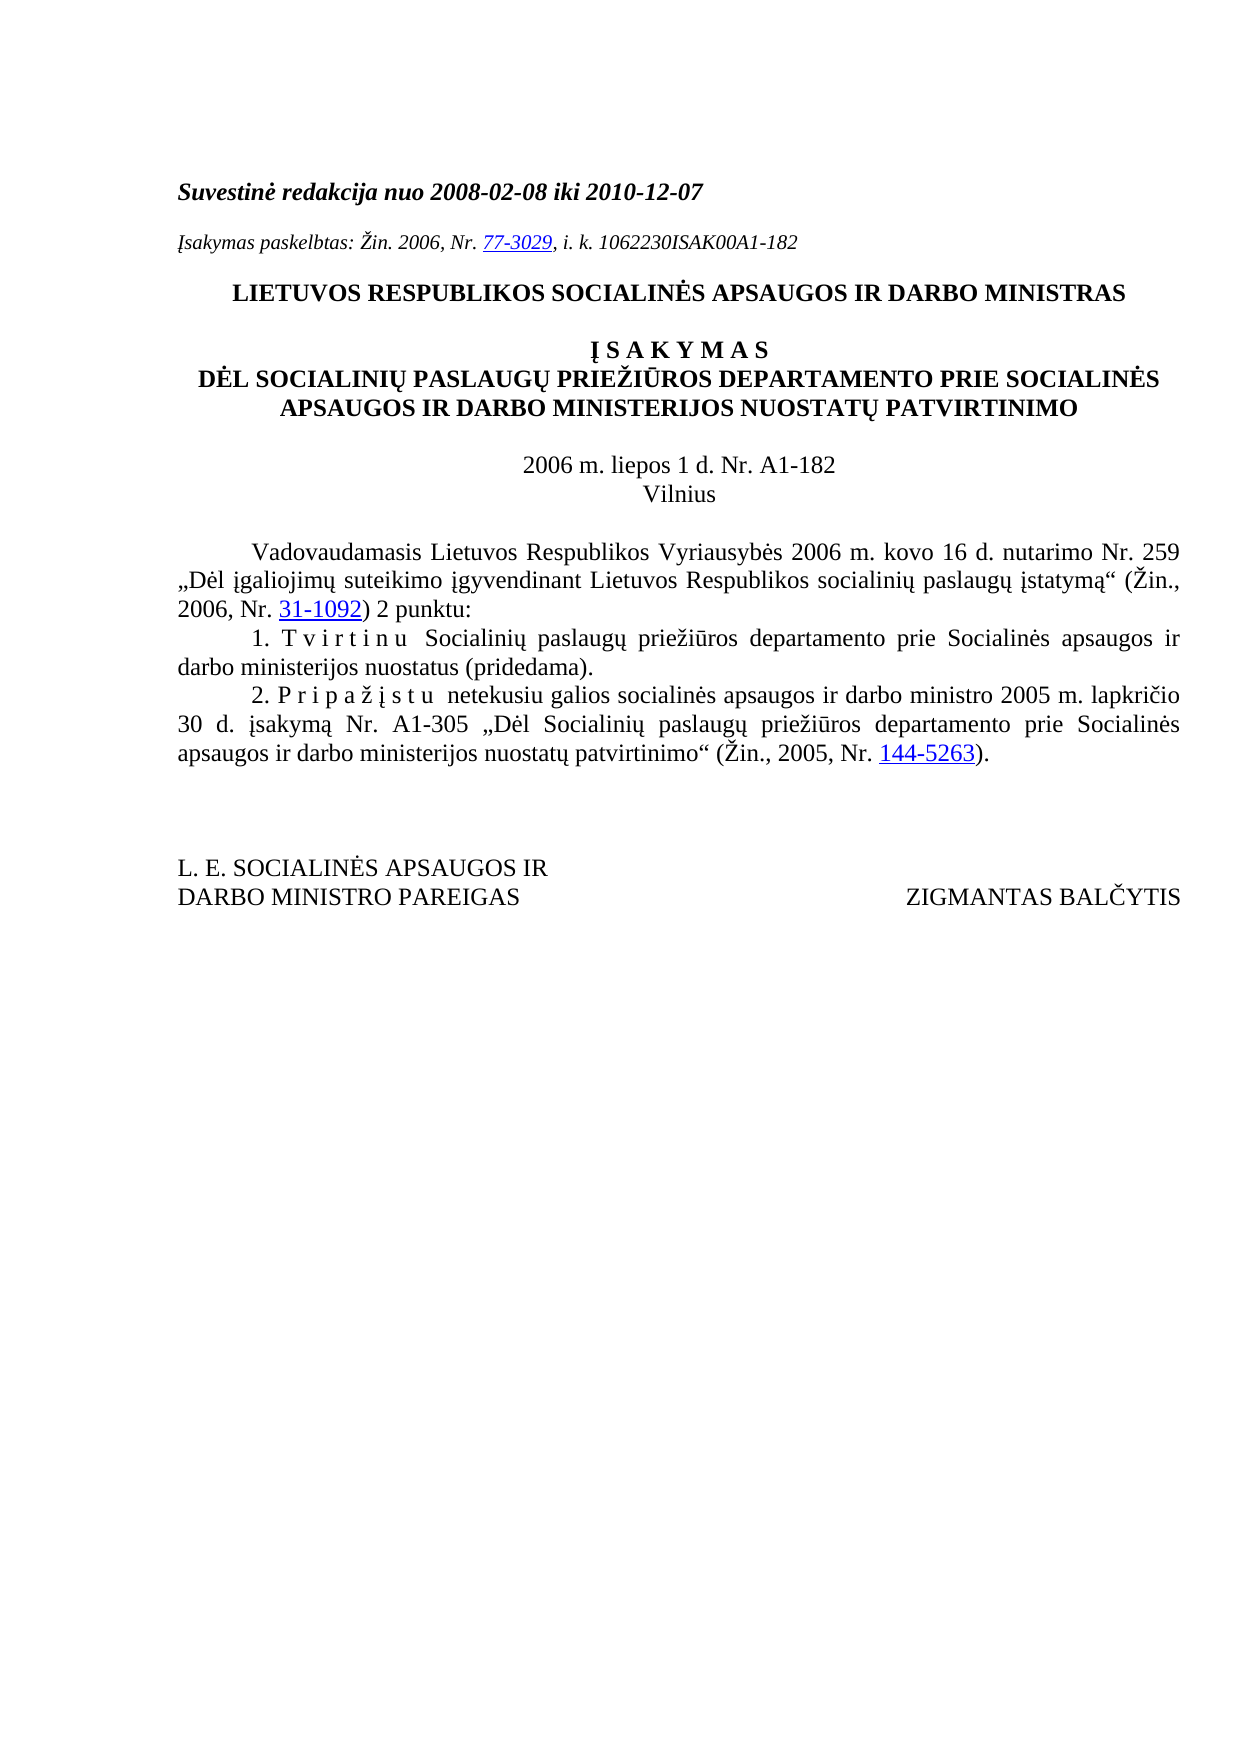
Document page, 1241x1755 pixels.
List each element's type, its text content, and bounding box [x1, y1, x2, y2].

text L. E. SOCIALINĖS APSAUGOS IR [177, 853, 1181, 882]
text DĖL SOCIALINIŲ PASLAUGŲ PRIEŽIŪROS DEPARTAMENTO PRIE SOCIALINĖS APSAUGOS IR DARBO MINISTERIJOS NUOSTATŲ PATVIRTINIMO [177, 364, 1181, 422]
text Įsakymas paskelbtas: Žin. 2006, Nr. 77-3029, i. k. 1062230ISAK00A1-182 [177, 230, 1181, 254]
text 1. Tvirtinu Socialinių paslaugų priežiūros departamento prie Socialinės apsaugos ir darbo ministerijos nuostatus (pridedama). [177, 623, 1181, 681]
text DARBO MINISTRO PAREIGAS ZIGMANTAS BALČYTIS [177, 882, 1181, 911]
text Į S A K Y M A S [177, 336, 1181, 364]
text Vadovaudamasis Lietuvos Respublikos Vyriausybės 2006 m. kovo 16 d. nutarimo Nr. 259 „Dėl įgaliojimų suteikimo įgyvendinant Lietuvos Respublikos socialinių paslaugų įstatymą“ (Žin., 2006, Nr. 31-1092) 2 punktu: [177, 537, 1181, 623]
text LIETUVOS RESPUBLIKOS SOCIALINĖS APSAUGOS IR DARBO MINISTRAS [177, 278, 1181, 307]
text 2. Pripažįstu netekusiu galios socialinės apsaugos ir darbo ministro 2005 m. lapkričio 30 d. įsakymą Nr. A1-305 „Dėl Socialinių paslaugų priežiūros departamento prie Socialinės apsaugos ir darbo ministerijos nuostatų patvirtinimo“ (Žin., 2005, Nr. 144-5263). [177, 681, 1181, 767]
text Suvestinė redakcija nuo 2008-02-08 iki 2010-12-07 [177, 177, 1181, 206]
text Vilnius [177, 479, 1181, 508]
text 2006 m. liepos 1 d. Nr. A1-182 [177, 451, 1181, 479]
